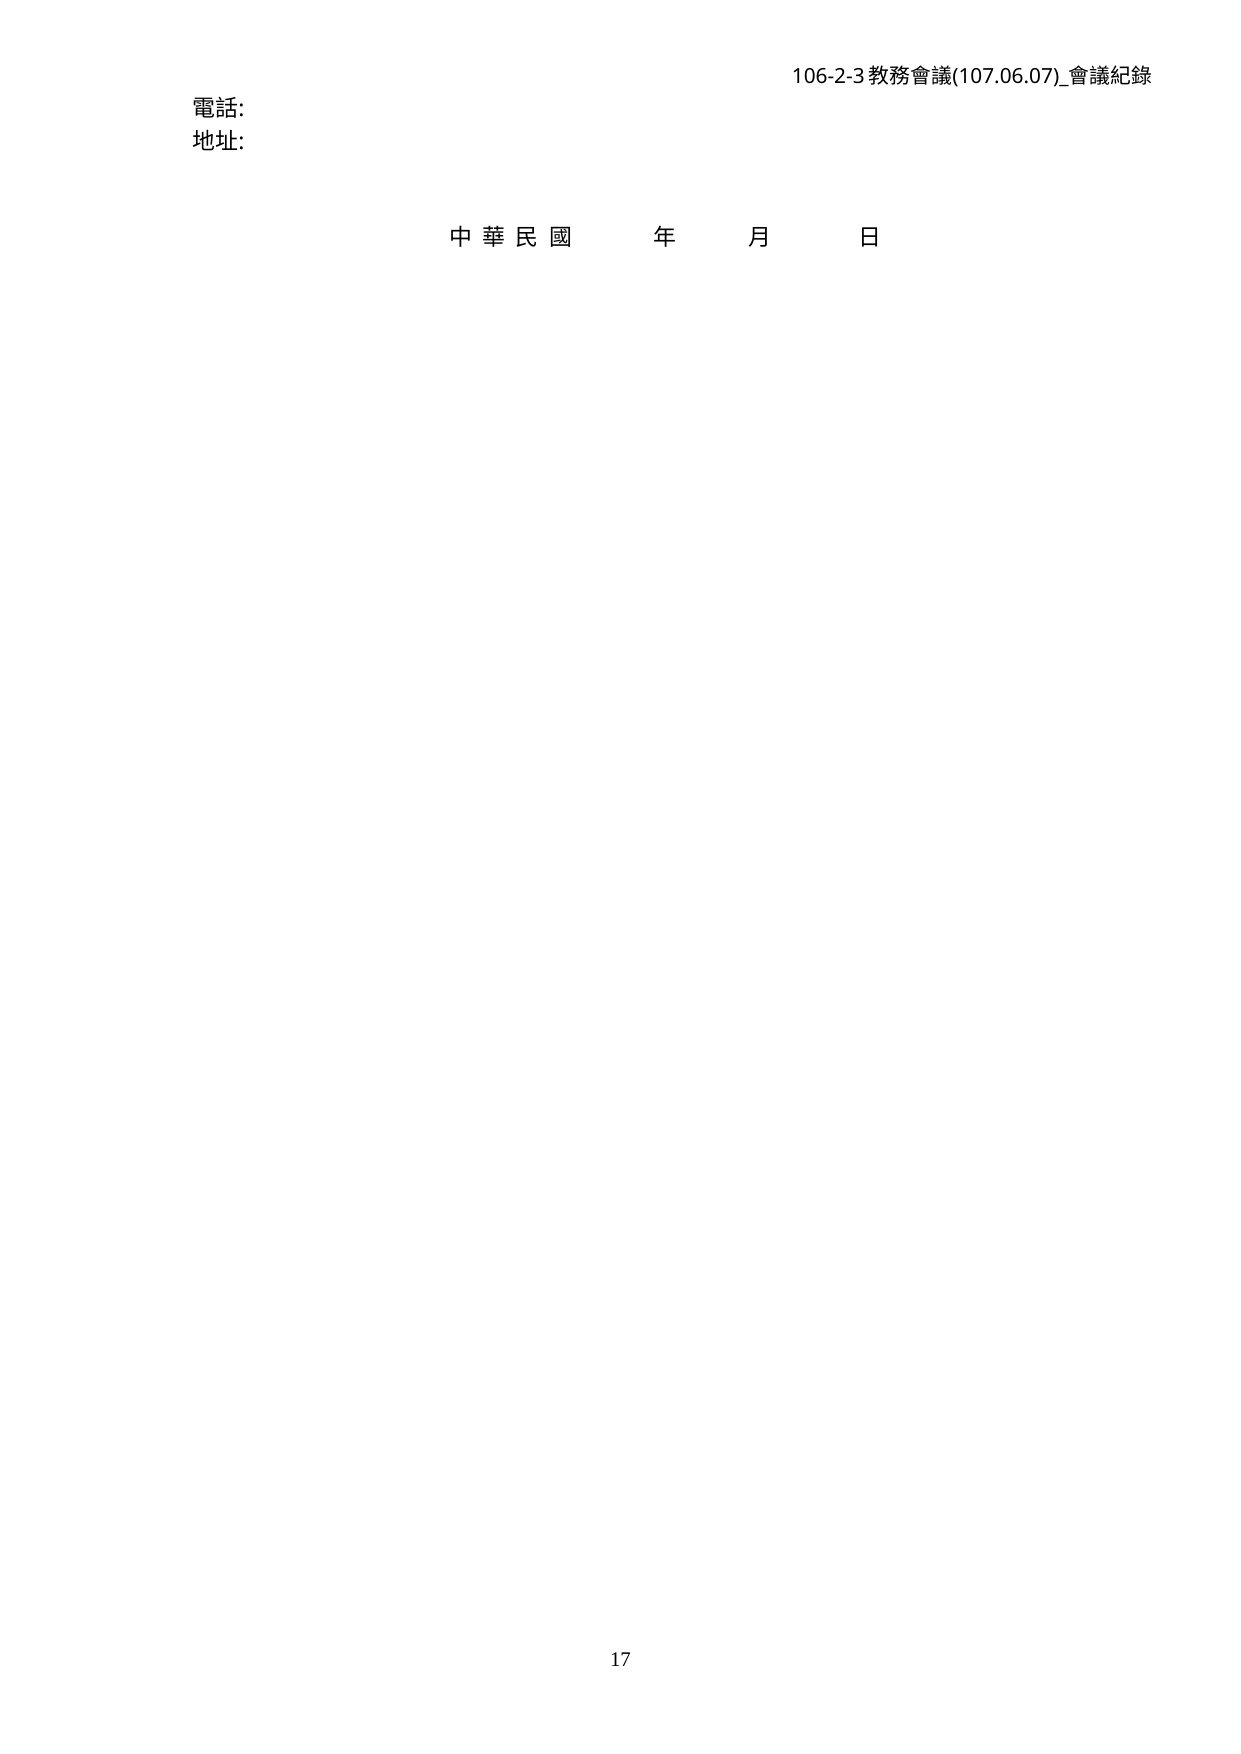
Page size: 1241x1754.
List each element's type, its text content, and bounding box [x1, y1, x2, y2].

text 地址: [89, 123, 1240, 156]
text 中 華 民 國 年 月 日 [89, 218, 1240, 252]
text 電話: [89, 89, 1240, 123]
